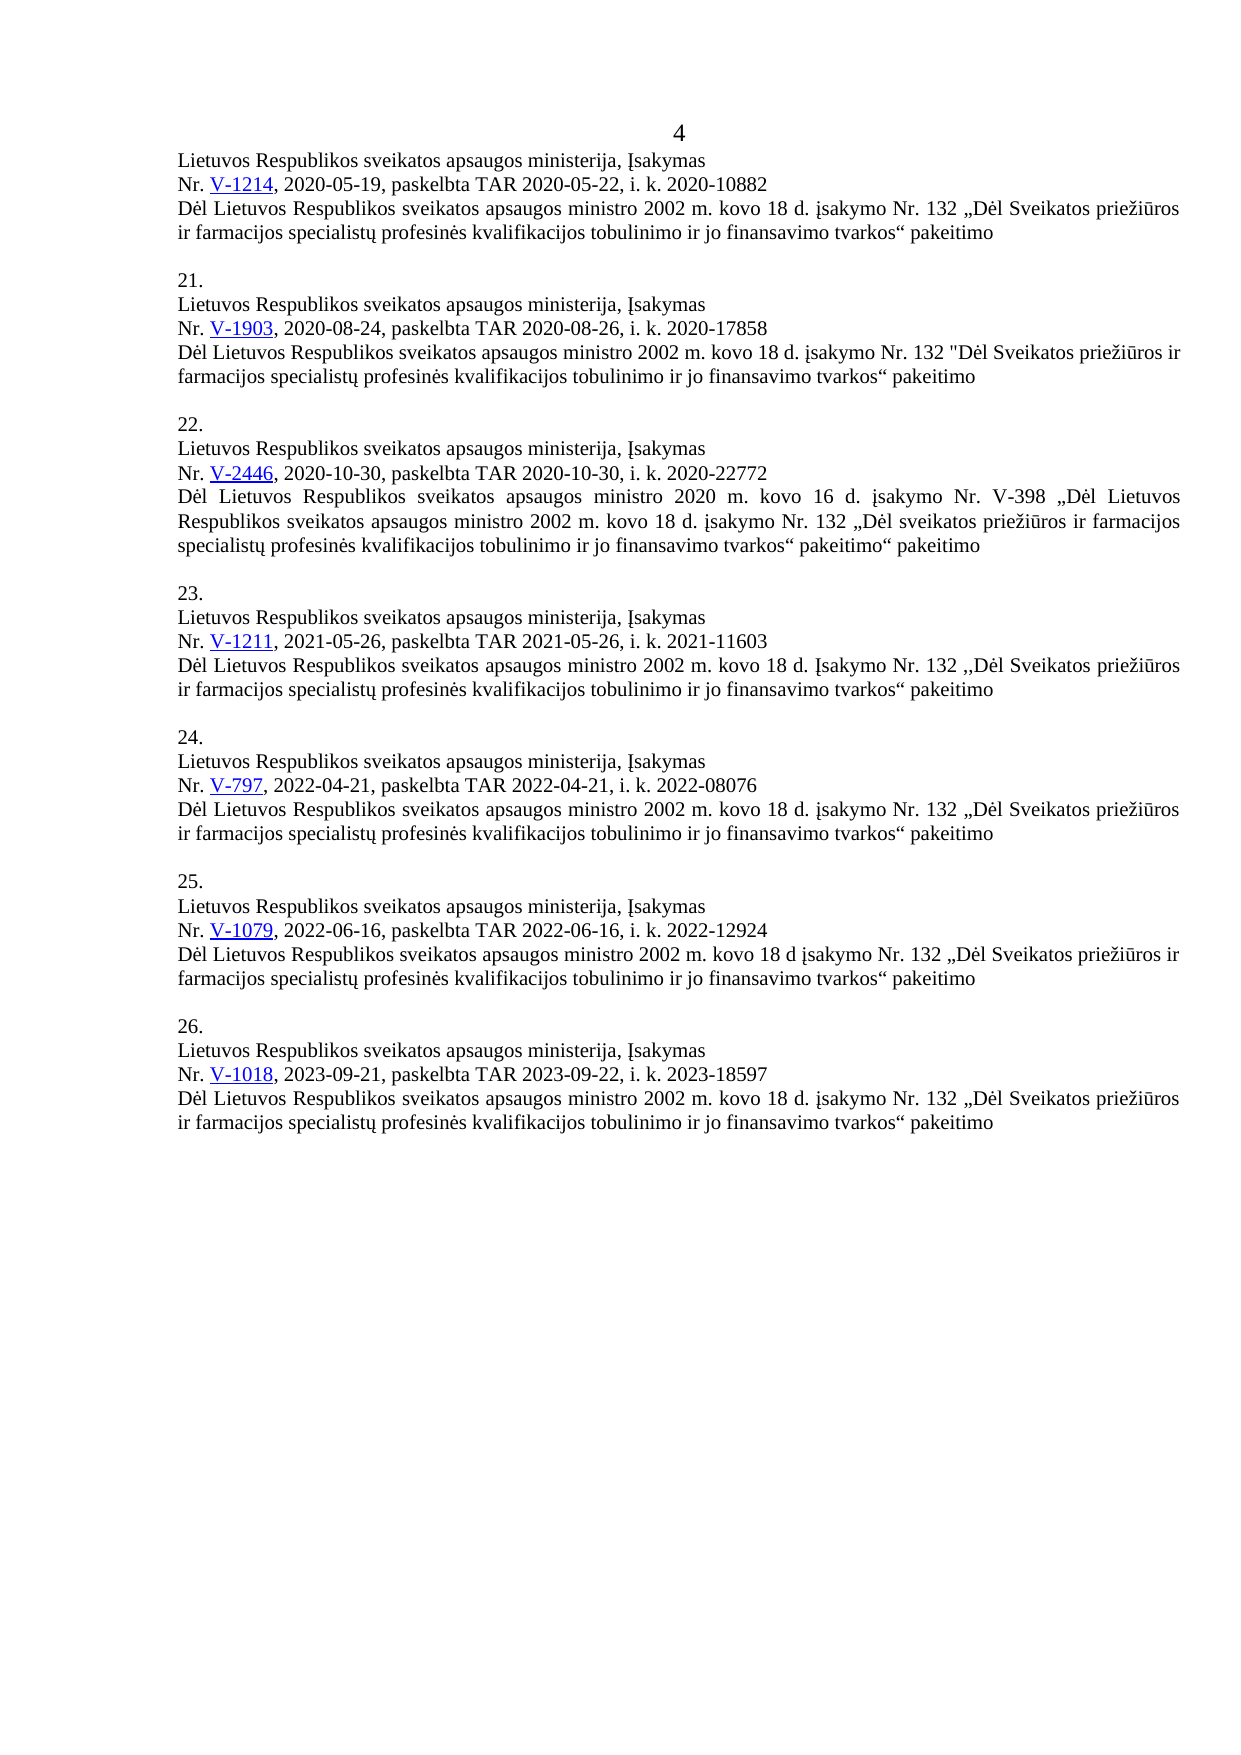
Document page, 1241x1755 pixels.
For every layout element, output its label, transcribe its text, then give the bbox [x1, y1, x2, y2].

text Dėl Lietuvos Respublikos sveikatos apsaugos ministro 2002 m. kovo 18 d. įsakymo Nr. 132 „Dėl Sveikatos priežiūros ir farmacijos specialistų profesinės kvalifikacijos tobulinimo ir jo finansavimo tvarkos“ pakeitimo [177, 1086, 1181, 1134]
text Nr. V-1079, 2022-06-16, paskelbta TAR 2022-06-16, i. k. 2022-12924 [177, 918, 1181, 942]
text Dėl Lietuvos Respublikos sveikatos apsaugos ministro 2002 m. kovo 18 d. įsakymo Nr. 132 „Dėl Sveikatos priežiūros ir farmacijos specialistų profesinės kvalifikacijos tobulinimo ir jo finansavimo tvarkos“ pakeitimo [177, 797, 1181, 845]
text 26. [177, 1014, 1181, 1038]
text Lietuvos Respublikos sveikatos apsaugos ministerija, Įsakymas [177, 436, 1181, 460]
text 24. [177, 725, 1181, 749]
text 21. [177, 268, 1181, 292]
text Dėl Lietuvos Respublikos sveikatos apsaugos ministro 2020 m. kovo 16 d. įsakymo Nr. V-398 „Dėl Lietuvos Respublikos sveikatos apsaugos ministro 2002 m. kovo 18 d. įsakymo Nr. 132 „Dėl sveikatos priežiūros ir farmacijos specialistų profesinės kvalifikacijos tobulinimo ir jo finansavimo tvarkos“ pakeitimo“ pakeitimo [177, 484, 1181, 557]
text 22. [177, 412, 1181, 436]
text Lietuvos Respublikos sveikatos apsaugos ministerija, Įsakymas [177, 292, 1181, 316]
text Dėl Lietuvos Respublikos sveikatos apsaugos ministro 2002 m. kovo 18 d. Įsakymo Nr. 132 ,,Dėl Sveikatos priežiūros ir farmacijos specialistų profesinės kvalifikacijos tobulinimo ir jo finansavimo tvarkos“ pakeitimo [177, 653, 1181, 701]
text Lietuvos Respublikos sveikatos apsaugos ministerija, Įsakymas [177, 893, 1181, 918]
text Lietuvos Respublikos sveikatos apsaugos ministerija, Įsakymas [177, 148, 1181, 172]
text Dėl Lietuvos Respublikos sveikatos apsaugos ministro 2002 m. kovo 18 d įsakymo Nr. 132 „Dėl Sveikatos priežiūros ir farmacijos specialistų profesinės kvalifikacijos tobulinimo ir jo finansavimo tvarkos“ pakeitimo [177, 942, 1181, 990]
text Nr. V-1903, 2020-08-24, paskelbta TAR 2020-08-26, i. k. 2020-17858 [177, 316, 1181, 340]
text 25. [177, 869, 1181, 893]
text Dėl Lietuvos Respublikos sveikatos apsaugos ministro 2002 m. kovo 18 d. įsakymo Nr. 132 "Dėl Sveikatos priežiūros ir farmacijos specialistų profesinės kvalifikacijos tobulinimo ir jo finansavimo tvarkos“ pakeitimo [177, 340, 1181, 388]
text Nr. V-2446, 2020-10-30, paskelbta TAR 2020-10-30, i. k. 2020-22772 [177, 460, 1181, 484]
text Nr. V-797, 2022-04-21, paskelbta TAR 2022-04-21, i. k. 2022-08076 [177, 773, 1181, 797]
text Nr. V-1018, 2023-09-21, paskelbta TAR 2023-09-22, i. k. 2023-18597 [177, 1062, 1181, 1086]
text Nr. V-1214, 2020-05-19, paskelbta TAR 2020-05-22, i. k. 2020-10882 [177, 172, 1181, 196]
text Dėl Lietuvos Respublikos sveikatos apsaugos ministro 2002 m. kovo 18 d. įsakymo Nr. 132 „Dėl Sveikatos priežiūros ir farmacijos specialistų profesinės kvalifikacijos tobulinimo ir jo finansavimo tvarkos“ pakeitimo [177, 196, 1181, 244]
text Lietuvos Respublikos sveikatos apsaugos ministerija, Įsakymas [177, 1038, 1181, 1062]
text 23. [177, 581, 1181, 605]
text Lietuvos Respublikos sveikatos apsaugos ministerija, Įsakymas [177, 605, 1181, 629]
text Lietuvos Respublikos sveikatos apsaugos ministerija, Įsakymas [177, 749, 1181, 773]
text Nr. V-1211, 2021-05-26, paskelbta TAR 2021-05-26, i. k. 2021-11603 [177, 629, 1181, 653]
